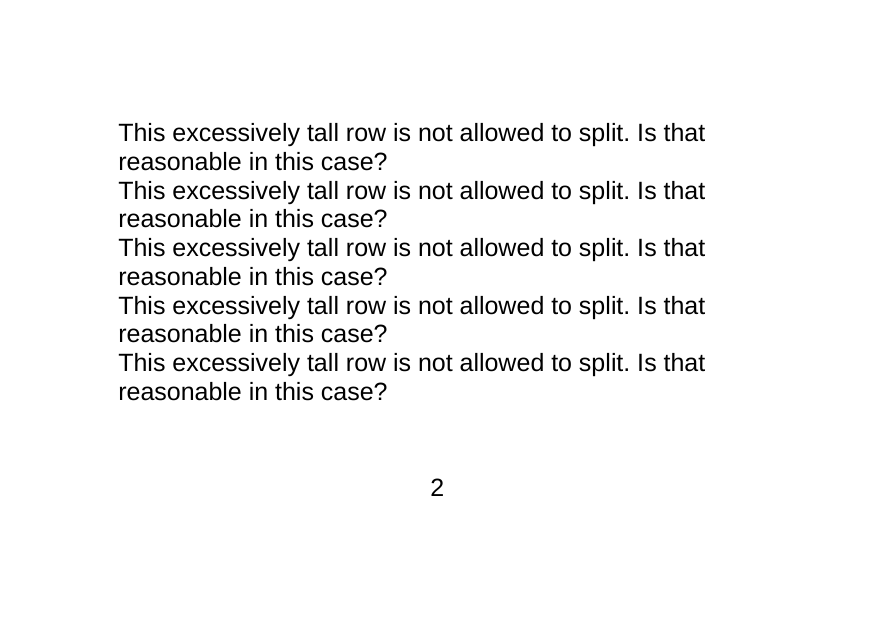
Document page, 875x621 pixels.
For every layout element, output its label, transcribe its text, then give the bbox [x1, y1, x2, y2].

table_cell This excessively tall row is not allowed to split. Is that reasonable in this case? This excessively tall row is not allowed to split. Is that reasonable in this case? This excessively tall row is not allowed to split. Is that reasonable in this case? This excessively tall row is not allowed to split. Is that reasonable in this case? This excessively tall row is not allowed to split. Is that reasonable in this case? [118, 118, 756, 444]
